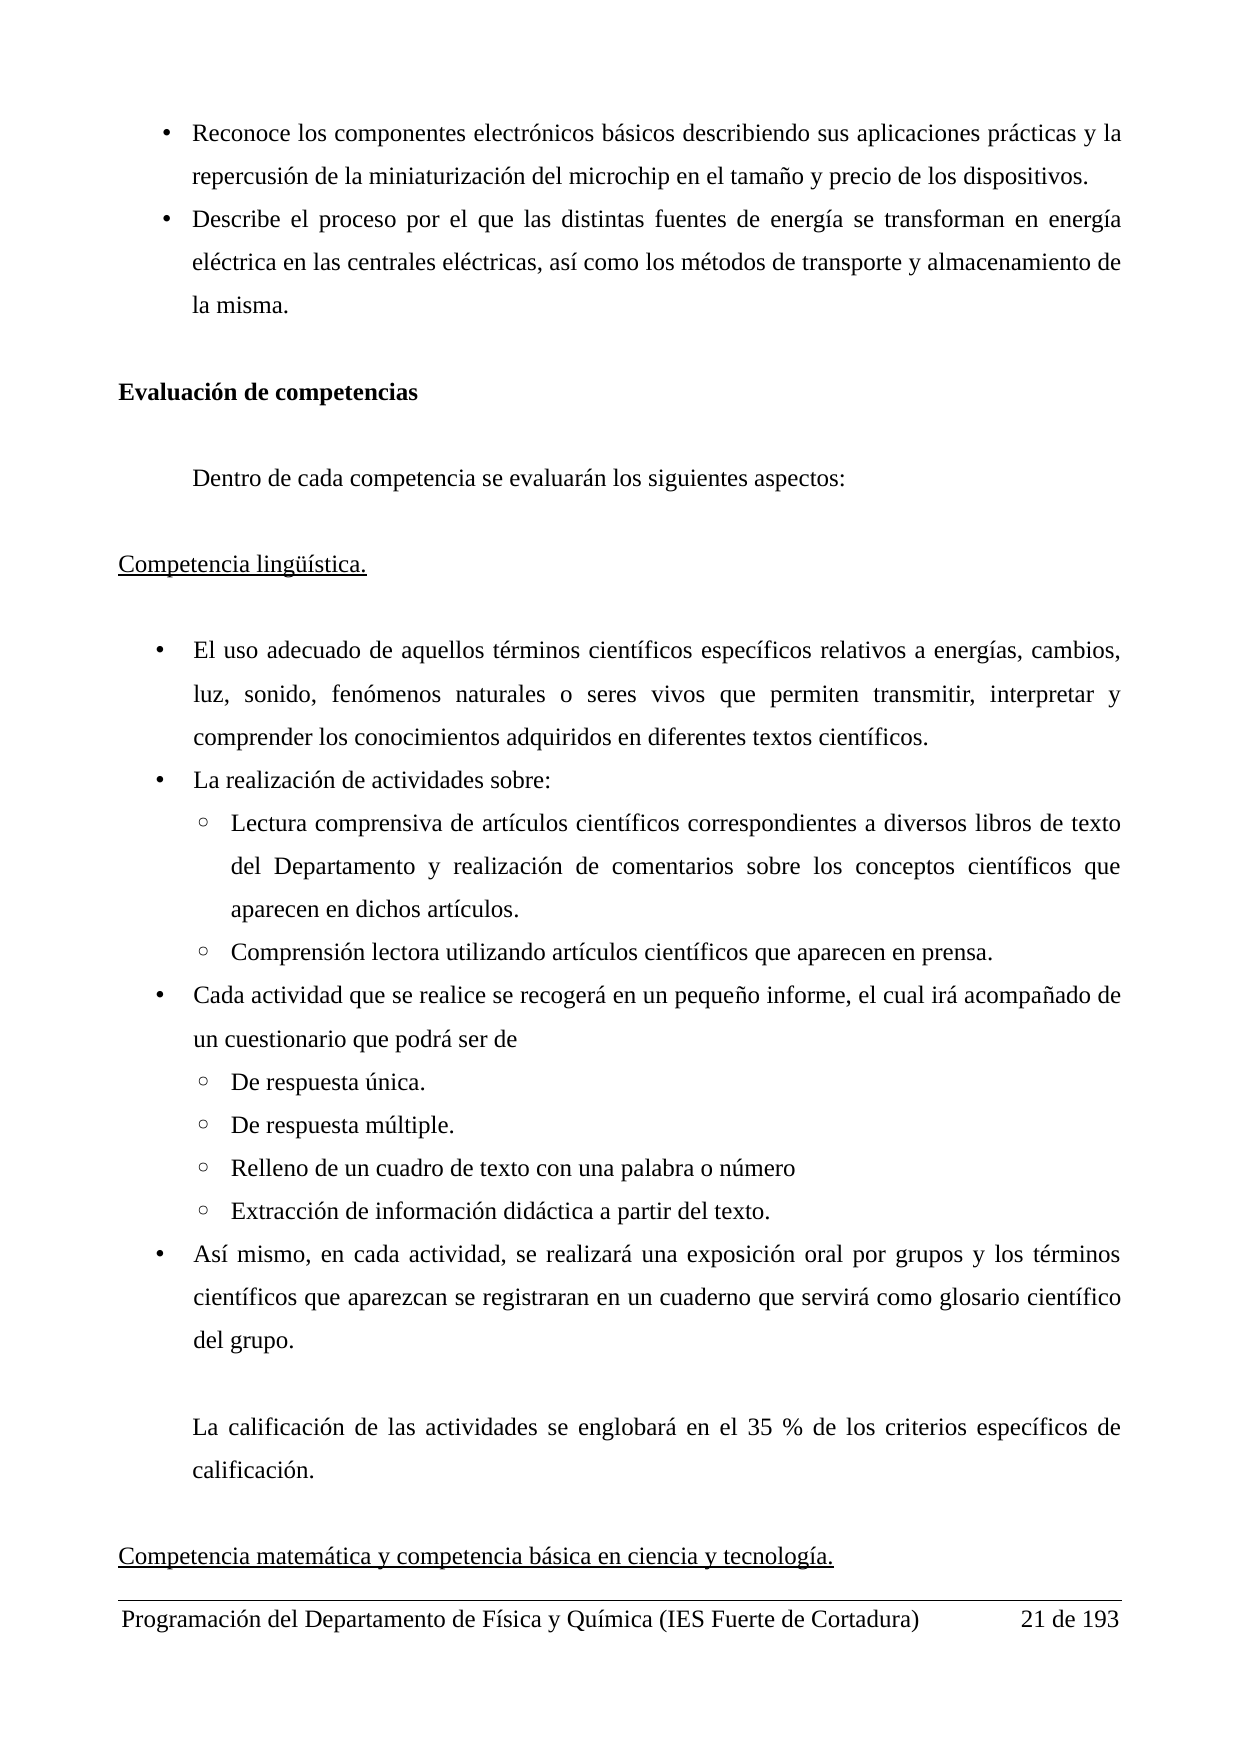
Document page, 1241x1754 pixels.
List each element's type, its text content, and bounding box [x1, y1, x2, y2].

list Reconoce los componentes electrónicos básicos describiendo sus aplicaciones prácticas y la repercusión de la miniaturización del microchip en el tamaño y precio de los dispositivos. [162, 118, 1122, 190]
list El uso adecuado de aquellos términos científicos específicos relativos a energías, cambios, luz, sonido, fenómenos naturales o seres vivos que permiten transmitir, interpretar y comprender los conocimientos adquiridos en diferentes textos científicos. [156, 636, 1122, 751]
text Evaluación de competencias [118, 377, 1122, 406]
list Relleno de un cuadro de texto con una palabra o número [193, 1153, 1122, 1182]
list De respuesta única. [193, 1067, 1122, 1096]
list Lectura comprensiva de artículos científicos correspondientes a diversos libros de texto del Departamento y realización de comentarios sobre los conceptos científicos que aparecen en dichos artículos. [193, 808, 1122, 923]
list Así mismo, en cada actividad, se realizará una exposición oral por grupos y los términos científicos que aparezcan se registraran en un cuaderno que servirá como glosario científico del grupo. [156, 1239, 1122, 1354]
text Competencia matemática y competencia básica en ciencia y tecnología. [118, 1541, 1122, 1570]
list Extracción de información didáctica a partir del texto. [193, 1196, 1122, 1225]
text La calificación de las actividades se englobará en el 35 % de los criterios específicos de calificación. [192, 1412, 1122, 1484]
list La realización de actividades sobre: [156, 765, 1122, 794]
list De respuesta múltiple. [193, 1110, 1122, 1139]
list Comprensión lectora utilizando artículos científicos que aparecen en prensa. [193, 937, 1122, 966]
list Cada actividad que se realice se recogerá en un pequeño informe, el cual irá acompañado de un cuestionario que podrá ser de [156, 981, 1122, 1052]
list Describe el proceso por el que las distintas fuentes de energía se transforman en energía eléctrica en las centrales eléctricas, así como los métodos de transporte y almacenamiento de la misma. [162, 204, 1122, 319]
text Competencia lingüística. [118, 549, 1122, 578]
text Dentro de cada competencia se evaluarán los siguientes aspectos: [118, 463, 1122, 492]
